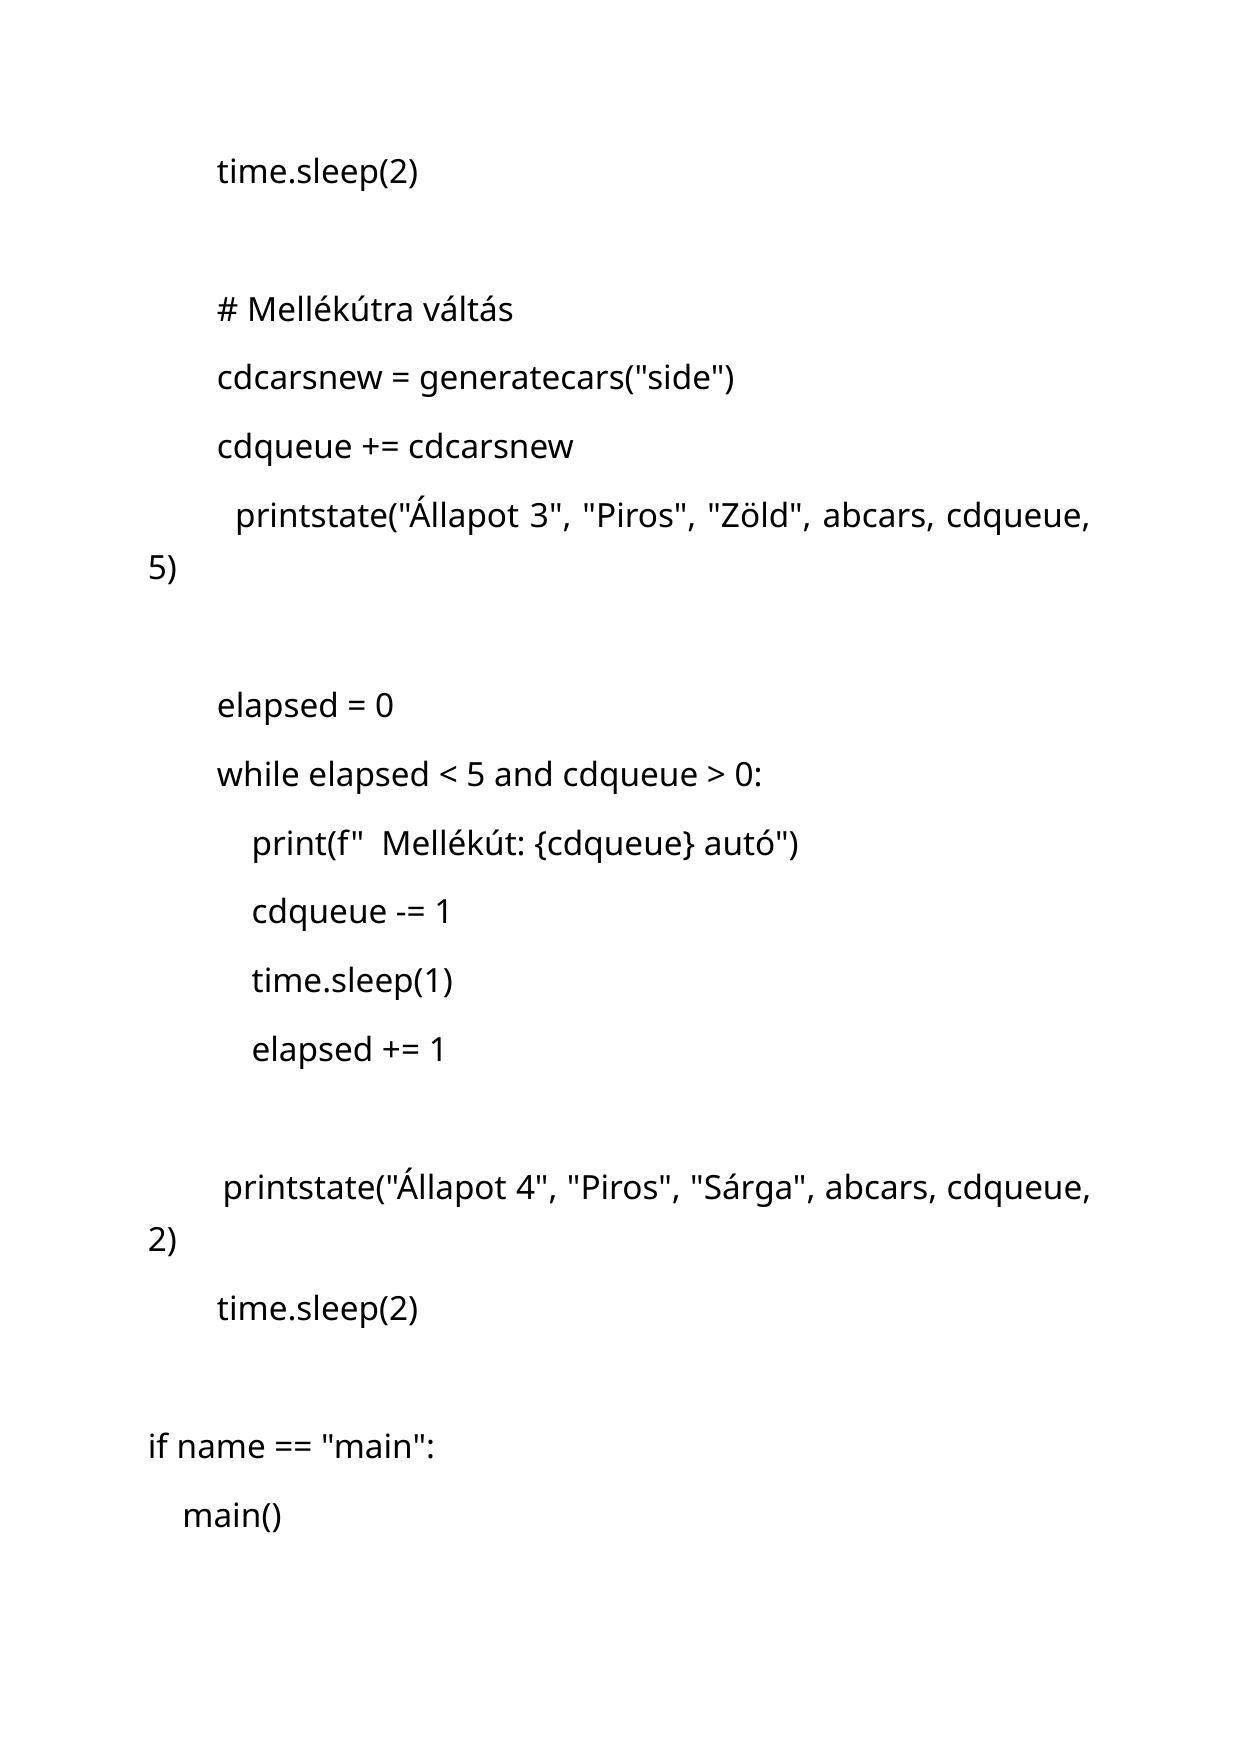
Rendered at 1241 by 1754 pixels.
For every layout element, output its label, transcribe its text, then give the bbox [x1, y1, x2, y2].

text time.sleep(1) [148, 957, 1093, 1003]
text while elapsed < 5 and cdqueue > 0: [148, 751, 1093, 796]
text time.sleep(2) [148, 148, 1093, 193]
text print(f" Mellékút: {cdqueue} autó") [148, 819, 1093, 865]
text if name == "main": [148, 1422, 1093, 1468]
text printstate("Állapot 4", "Piros", "Sárga", abcars, cdqueue, 2) [148, 1164, 1093, 1261]
text elapsed += 1 [148, 1026, 1093, 1071]
text elapsed = 0 [148, 682, 1093, 727]
text time.sleep(2) [148, 1285, 1093, 1330]
text printstate("Állapot 3", "Piros", "Zöld", abcars, cdqueue, 5) [148, 492, 1093, 589]
text # Mellékútra váltás [148, 285, 1093, 331]
text main() [148, 1491, 1093, 1537]
text cdqueue += cdcarsnew [148, 423, 1093, 468]
text cdcarsnew = generatecars("side") [148, 354, 1093, 399]
text cdqueue -= 1 [148, 888, 1093, 934]
